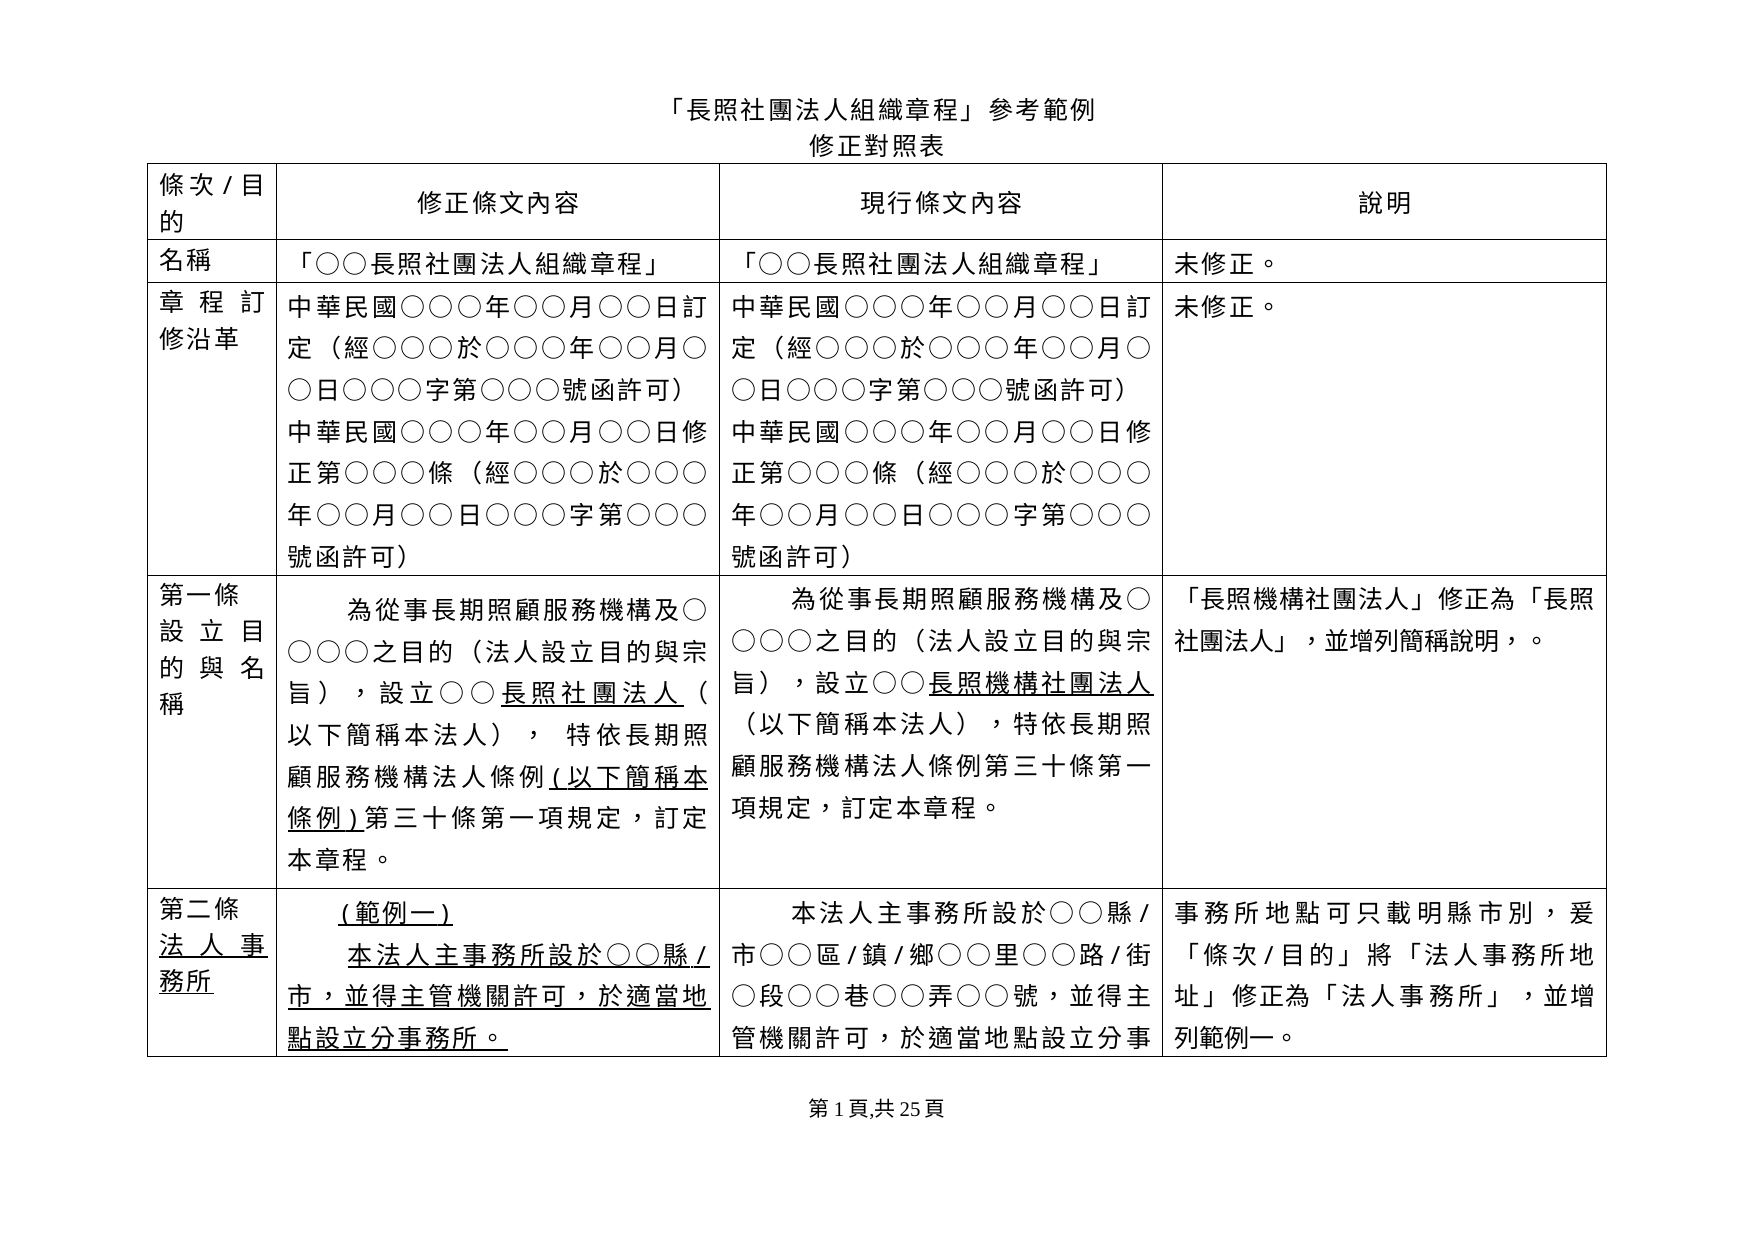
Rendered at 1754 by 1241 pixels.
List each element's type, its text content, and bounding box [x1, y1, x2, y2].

table_cell 「長照機構社團法人」修正為「長照社團法人」，並增列簡稱說明，。 [1163, 576, 1606, 888]
table_header 條次/目的 [148, 164, 276, 239]
table_cell 名稱 [148, 240, 276, 282]
table_cell 中華民國○○○年○○月○○日訂定（經○○○於○○○年○○月○○日○○○字第○○○號函許可） 中華民國○○○年○○月○○日修正第○○○條（經○○○於○○○年○○月○○日○○○字第○○○號函許可） [277, 283, 719, 574]
table_cell 本法人主事務所設於○○縣/市○○區/鎮/鄉○○里○○路/街○段○○巷○○弄○○號，並得主管機關許可，於適當地點設立分事 [720, 889, 1162, 1056]
table_cell 未修正。 [1163, 283, 1606, 574]
table_cell 第一條 設立目的與名稱 [148, 576, 276, 888]
table_header 現行條文內容 [720, 164, 1162, 239]
table_cell (範例一) 本法人主事務所設於○○縣/市，並得主管機關許可，於適當地點設立分事務所。 [277, 889, 719, 1056]
table_cell 第二條 法人事務所 [148, 889, 276, 1056]
table_cell 中華民國○○○年○○月○○日訂定（經○○○於○○○年○○月○○日○○○字第○○○號函許可） 中華民國○○○年○○月○○日修正第○○○條（經○○○於○○○年○○月○○日○○○字第○○○號函許可） [720, 283, 1162, 574]
table_cell 「○○長照社團法人組織章程」 [277, 240, 719, 282]
table_cell 為從事長期照顧服務機構及○○○○之目的（法人設立目的與宗旨），設立○○長照社團法人（ 以下簡稱本法人）， 特依長期照顧服務機構法人條例(以下簡稱本條例)第三十條第一項規定，訂定本章程。 [277, 576, 719, 888]
table_cell 為從事長期照顧服務機構及○○○○之目的（法人設立目的與宗旨），設立○○長照機構社團法人（以下簡稱本法人），特依長期照顧服務機構法人條例第三十條第一項規定，訂定本章程。 [720, 576, 1162, 888]
table_cell 事務所地點可只載明縣市別，爰「條次/目的」將「法人事務所地址」修正為「法人事務所」，並增列範例一。 [1163, 889, 1606, 1056]
table_cell 章程訂修沿革 [148, 283, 276, 574]
text 「長照社團法人組織章程」參考範例 [148, 91, 1606, 127]
text 修正對照表 [148, 127, 1606, 163]
table_cell 未修正。 [1163, 240, 1606, 282]
table_cell 「○○長照社團法人組織章程」 [720, 240, 1162, 282]
table_header 說明 [1163, 164, 1606, 239]
table_header 修正條文內容 [277, 164, 719, 239]
